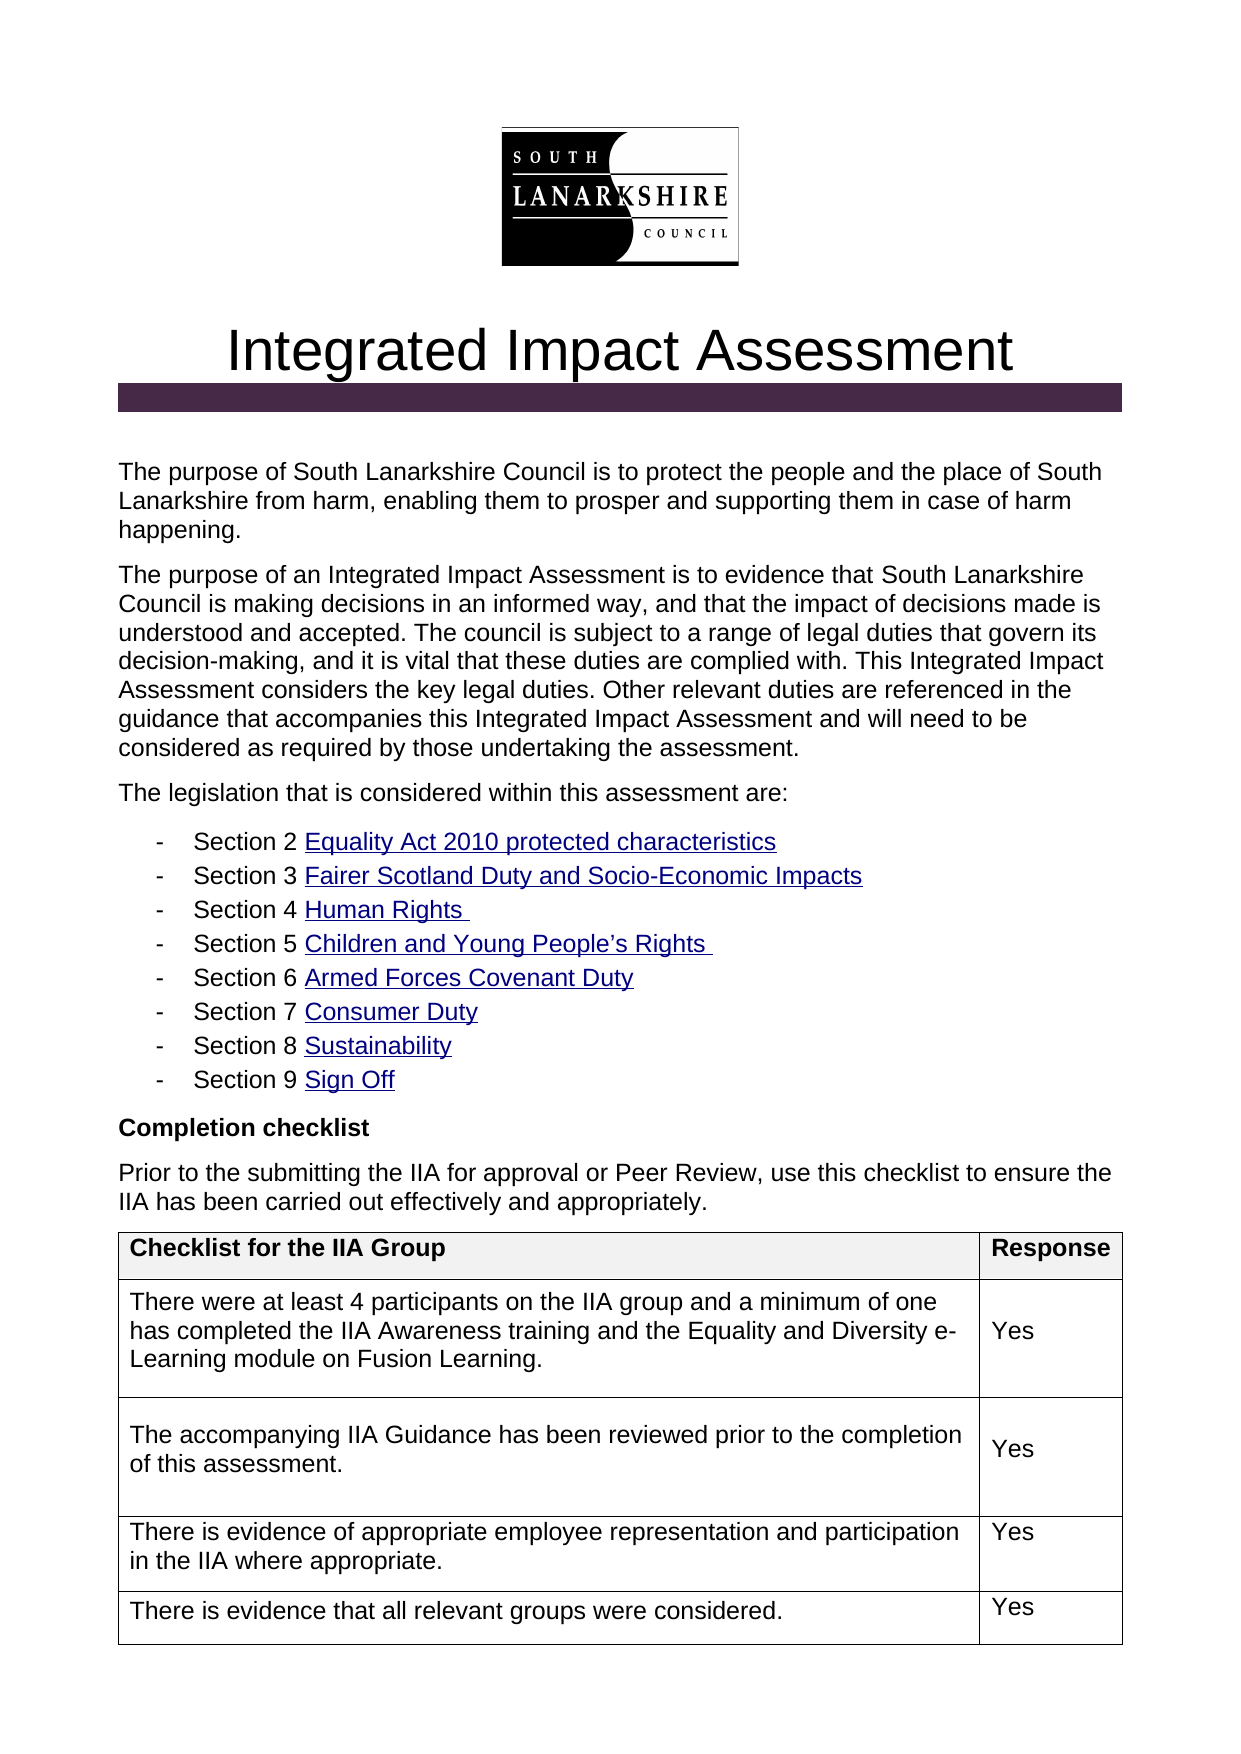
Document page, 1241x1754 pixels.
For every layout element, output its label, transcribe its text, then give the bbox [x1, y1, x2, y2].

table_header Response [980, 1233, 1122, 1278]
table_header Checklist for the IIA Group [119, 1233, 979, 1278]
table_cell Yes [980, 1280, 1122, 1397]
table_cell Yes [980, 1592, 1122, 1644]
list Section 6 Armed Forces Covenant Duty [156, 959, 1122, 994]
table_cell There is evidence of appropriate employee representation and participation in the IIA where appropriate. [119, 1517, 979, 1591]
text Prior to the submitting the IIA for approval or Peer Review, use this checklist to ensure the IIA has been carried out effectively and appropriately. [118, 1158, 1122, 1215]
list Section 9 Sign Off [156, 1062, 1122, 1096]
text The legislation that is considered within this assessment are: [118, 778, 1122, 807]
list Section 2 Equality Act 2010 protected characteristics [156, 823, 1122, 857]
list Section 5 Children and Young People’s Rights [156, 926, 1122, 959]
list Section 3 Fairer Scotland Duty and Socio-Economic Impacts [156, 857, 1122, 891]
table_cell There is evidence that all relevant groups were considered. [119, 1592, 979, 1644]
text The purpose of an Integrated Impact Assessment is to evidence that South Lanarkshire Council is making decisions in an informed way, and that the impact of decisions made is understood and accepted. The council is subject to a range of legal duties that govern its decision-making, and it is vital that these duties are complied with. This Integrated Impact Assessment considers the key legal duties. Other relevant duties are referenced in the guidance that accompanies this Integrated Impact Assessment and will need to be considered as required by those undertaking the assessment. [118, 560, 1122, 761]
text The purpose of South Lanarkshire Council is to protect the people and the place of South Lanarkshire from harm, enabling them to prosper and supporting them in case of harm happening. [118, 457, 1122, 543]
table_cell Yes [980, 1398, 1122, 1516]
table_cell Yes [980, 1517, 1122, 1591]
subtitle Integrated Impact Assessment [118, 316, 1122, 383]
text Completion checklist [118, 1112, 1122, 1141]
list Section 4 Human Rights [156, 891, 1122, 926]
list Section 7 Consumer Duty [156, 994, 1122, 1028]
table_cell The accompanying IIA Guidance has been reviewed prior to the completion of this assessment. [119, 1398, 979, 1516]
table_cell There were at least 4 participants on the IIA group and a minimum of one has completed the IIA Awareness training and the Equality and Diversity e-Learning module on Fusion Learning. [119, 1280, 979, 1397]
list Section 8 Sustainability [156, 1028, 1122, 1062]
